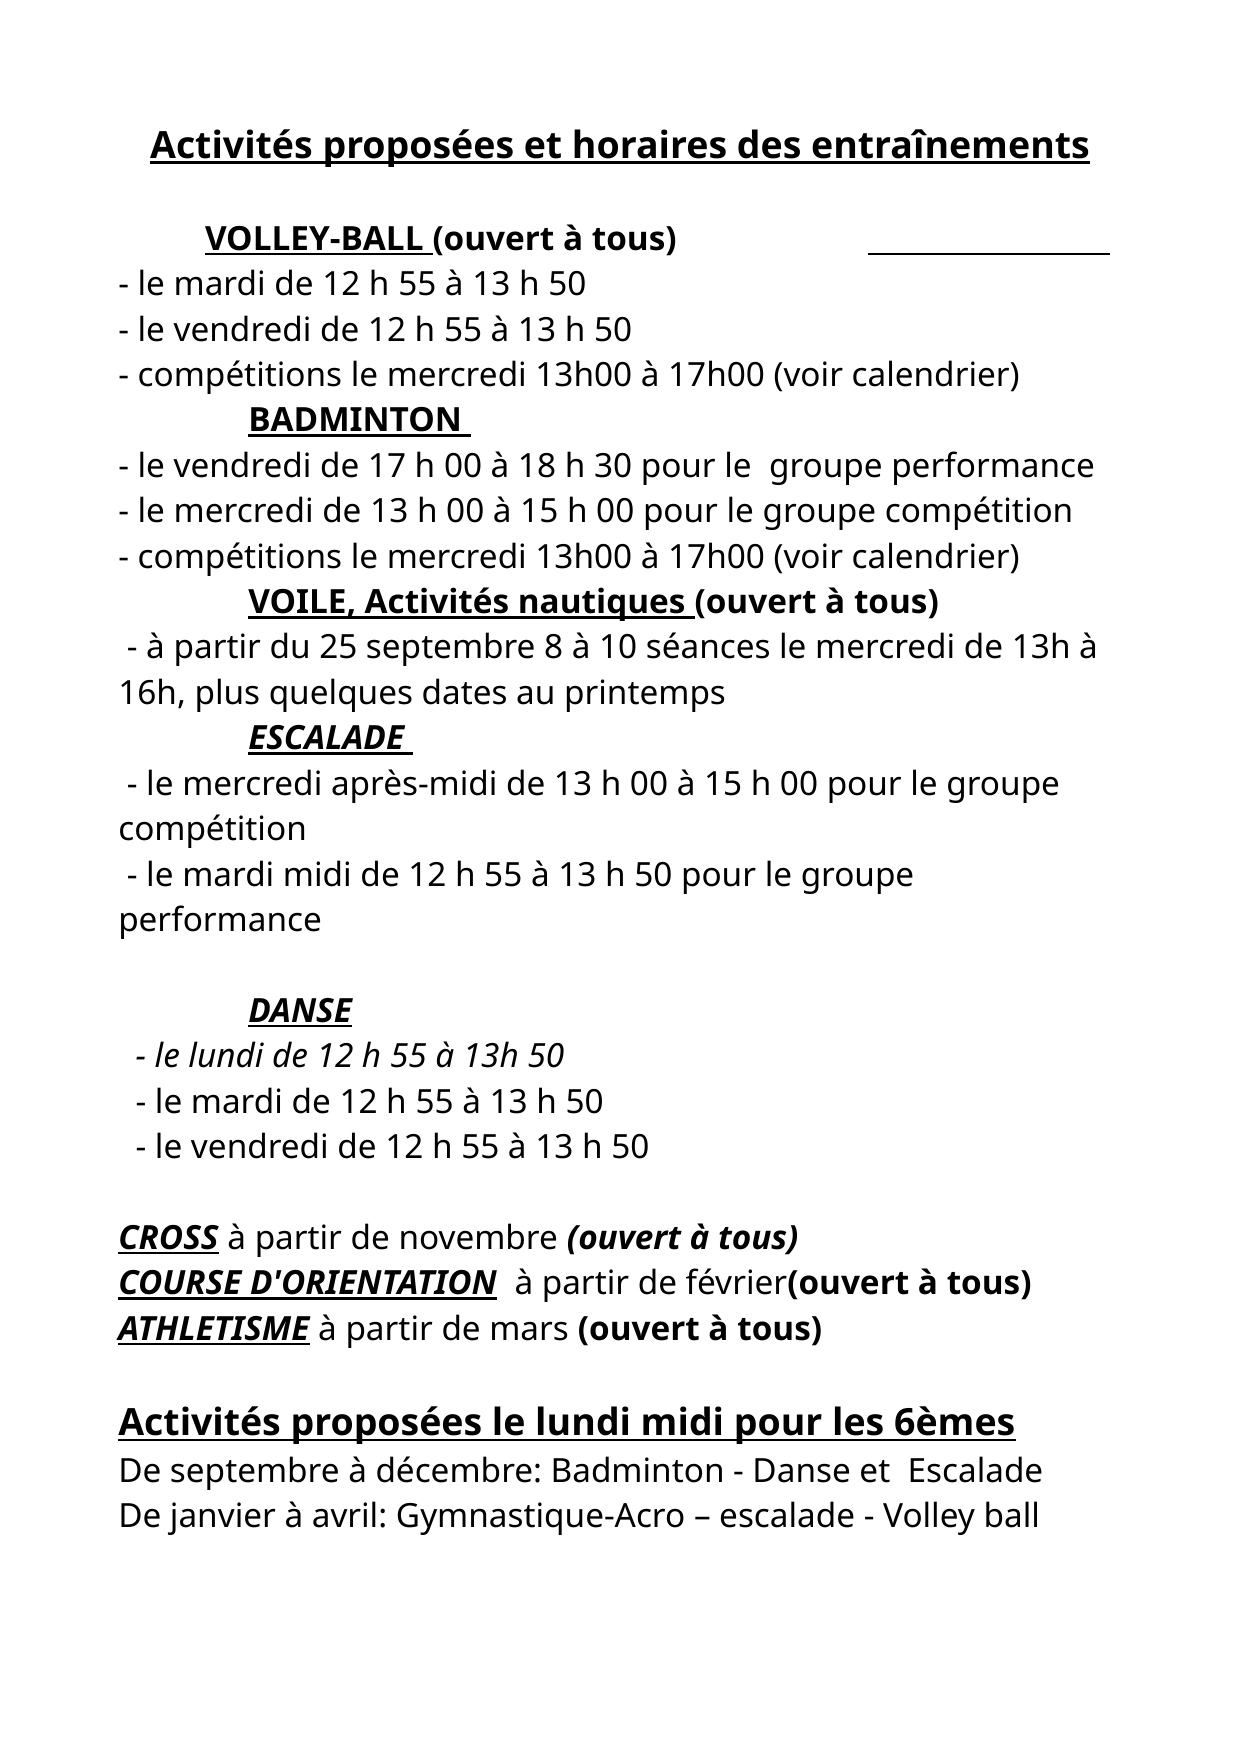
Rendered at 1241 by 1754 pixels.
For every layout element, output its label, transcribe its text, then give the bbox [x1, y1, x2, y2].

text ESCALADE [118, 714, 1122, 759]
text - le mercredi de 13 h 00 à 15 h 00 pour le groupe compétition [118, 487, 1122, 532]
text - le mercredi après-midi de 13 h 00 à 15 h 00 pour le groupe compétition [118, 759, 1122, 850]
text - compétitions le mercredi 13h00 à 17h00 (voir calendrier) [118, 351, 1122, 396]
text ATHLETISME à partir de mars (ouvert à tous) [118, 1304, 1122, 1350]
text - le vendredi de 12 h 55 à 13 h 50 [118, 305, 1122, 351]
text COURSE D'ORIENTATION à partir de février(ouvert à tous) [118, 1259, 1122, 1304]
text VOLLEY-BALL (ouvert à tous) [118, 214, 1122, 260]
text Activités proposées et horaires des entraînements [118, 118, 1122, 169]
text - le lundi de 12 h 55 à 13h 50 [118, 1032, 1122, 1077]
text Activités proposées le lundi midi pour les 6èmes [118, 1395, 1122, 1446]
text - compétitions le mercredi 13h00 à 17h00 (voir calendrier) [118, 532, 1122, 578]
text - le vendredi de 17 h 00 à 18 h 30 pour le groupe performance [118, 442, 1122, 487]
text BADMINTON [118, 396, 1122, 442]
text - le mardi de 12 h 55 à 13 h 50 [118, 1077, 1122, 1123]
text De septembre à décembre: Badminton - Danse et Escalade [118, 1446, 1122, 1492]
text - le mardi de 12 h 55 à 13 h 50 [118, 260, 1122, 305]
text DANSE [118, 987, 1122, 1032]
text VOILE, Activités nautiques (ouvert à tous) [118, 578, 1122, 623]
text - à partir du 25 septembre 8 à 10 séances le mercredi de 13h à 16h, plus quelques dates au printemps [118, 623, 1122, 714]
text - le mardi midi de 12 h 55 à 13 h 50 pour le groupe performance [118, 850, 1122, 941]
text De janvier à avril: Gymnastique-Acro – escalade - Volley ball [118, 1492, 1122, 1537]
text CROSS à partir de novembre (ouvert à tous) [118, 1214, 1122, 1259]
text - le vendredi de 12 h 55 à 13 h 50 [118, 1123, 1122, 1168]
